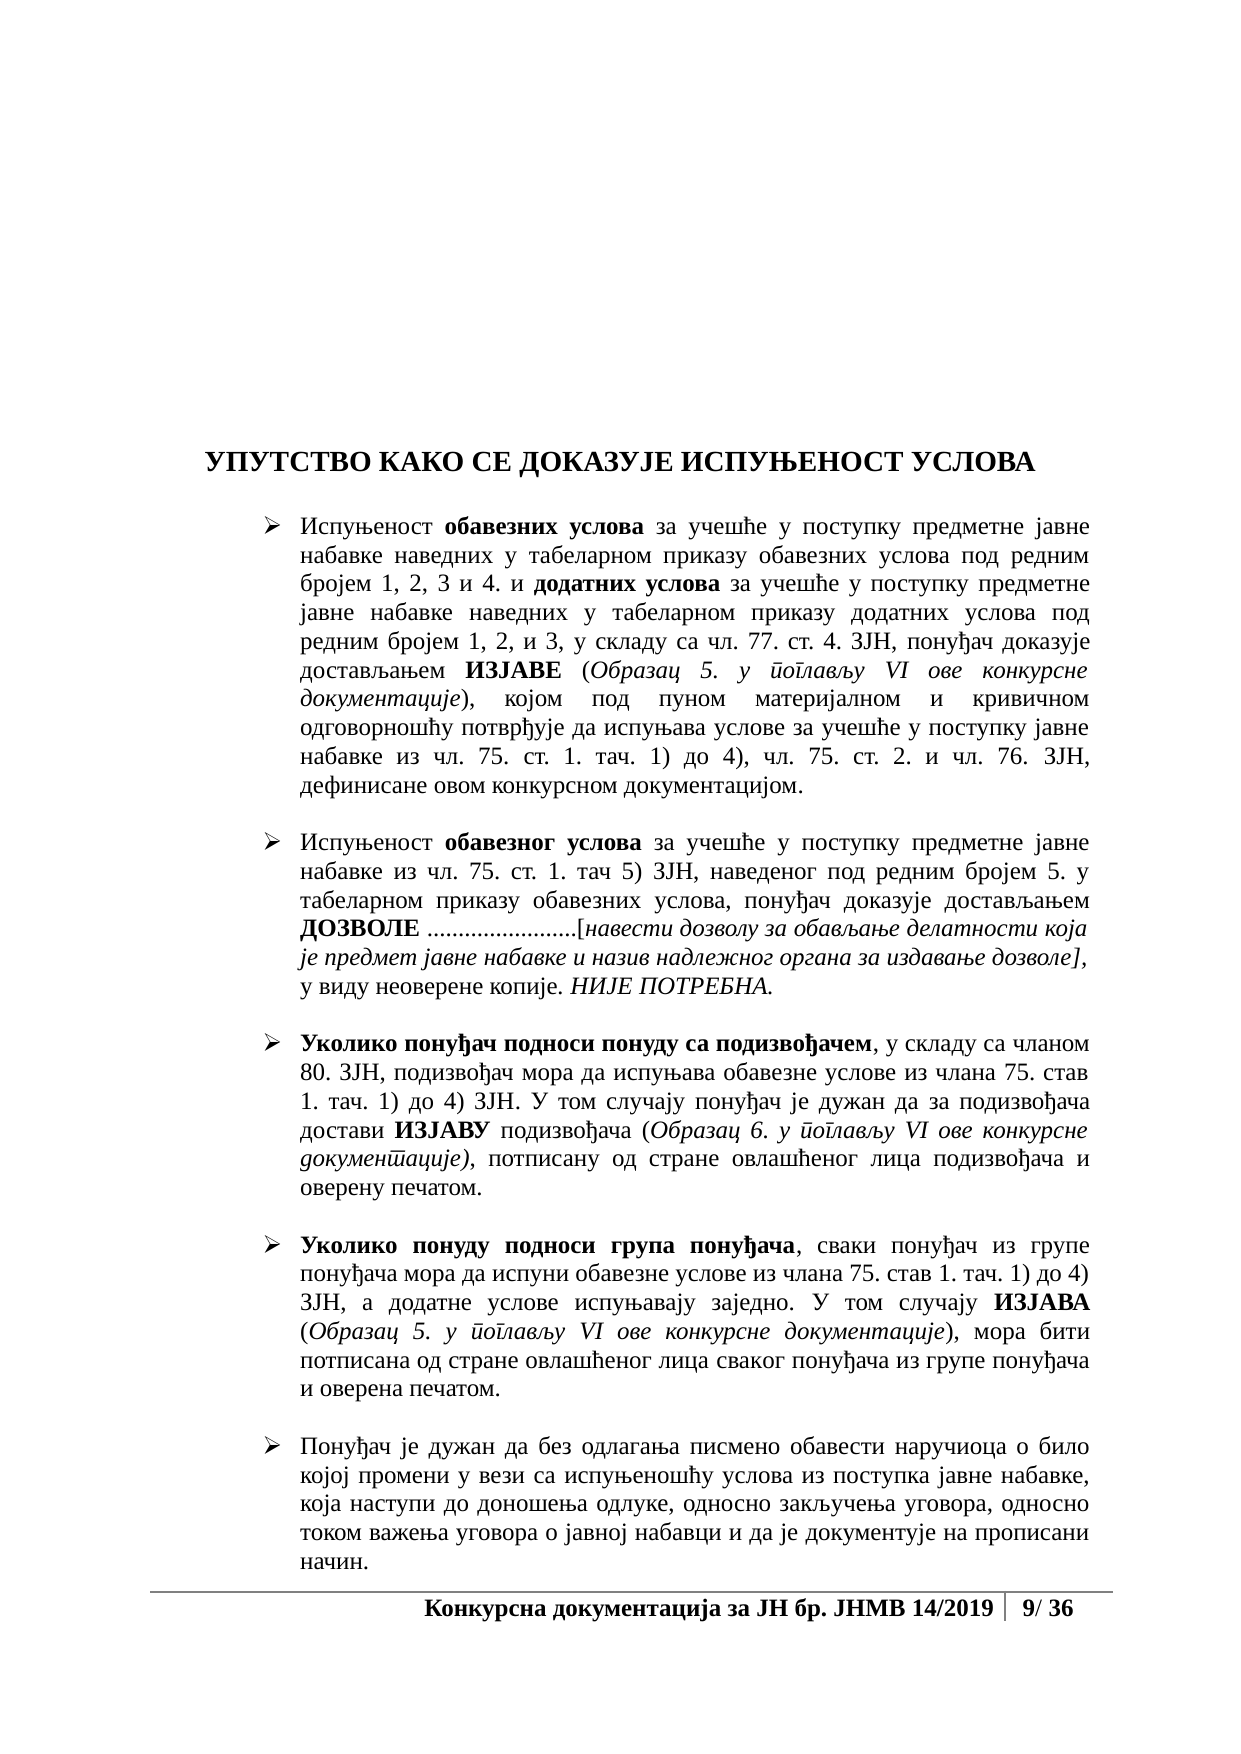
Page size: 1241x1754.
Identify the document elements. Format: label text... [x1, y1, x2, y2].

list Понуђач је дужан да без одлагања писмено обавести наручиоца о било којој промени у вези са испуњеношћу услова из поступка јавне набавке, која наступи до доношења одлуке, односно закључења уговора, односно током важења уговора о јавној набавци и да је документује на прописани начин. [262, 1431, 1090, 1575]
list Испуњеност обавезног услова за учешће у поступку предметне јавне набавке из чл. 75. ст. 1. тач 5) ЗЈН, наведеног под редним бројем 5. у табеларном приказу обавезних услова, понуђач доказује достављањем ДОЗВОЛЕ ........................[навести дозволу за обављање делатности која је предмет јавне набавке и назив надлежног органа за издавање дозволе], у виду неоверене копије. НИЈЕ ПОТРЕБНА. [262, 827, 1090, 1000]
list Уколико понуђач подноси понуду са подизвођачем, у складу са чланом 80. ЗЈН, подизвођач мора да испуњава обавезне услове из члана 75. став 1. тач. 1) до 4) ЗЈН. У том случају понуђач је дужан да за подизвођача достави ИЗЈАВУ подизвођача (Образац 6. у поглављу VI ове конкурсне документације), потписану од стране овлашћеног лица подизвођача и оверену печатом. [262, 1028, 1090, 1201]
list УПУТСТВО КАКО СЕ ДОКАЗУЈЕ ИСПУЊЕНОСТ УСЛОВА [150, 444, 1090, 477]
list Испуњеност обавезних услова за учешће у поступку предметне јавне набавке наведних у табеларном приказу обавезних услова под редним бројем 1, 2, 3 и 4. и додатних услова за учешће у поступку предметне јавне набавке наведних у табеларном приказу додатних услова под редним бројем 1, 2, и 3, у складу са чл. 77. ст. 4. ЗЈН, понуђач доказује достављањем ИЗЈАВЕ (Образац 5. у поглављу VI ове конкурсне документације), којом под пуном материјалном и кривичном одговорношћу потврђује да испуњава услове за учешће у поступку јавне набавке из чл. 75. ст. 1. тач. 1) до 4), чл. 75. ст. 2. и чл. 76. ЗЈН, дефинисане овом конкурсном документацијом. [262, 511, 1090, 798]
list Уколико понуду подноси група понуђача, сваки понуђач из групе понуђача мора да испуни обавезне услове из члана 75. став 1. тач. 1) до 4) ЗЈН, а додатне услове испуњавају заједно. У том случају ИЗЈАВА (Образац 5. у поглављу VI ове конкурсне документације), мора бити потписана од стране овлашћеног лица сваког понуђача из групе понуђача и оверена печатом. [262, 1230, 1090, 1402]
